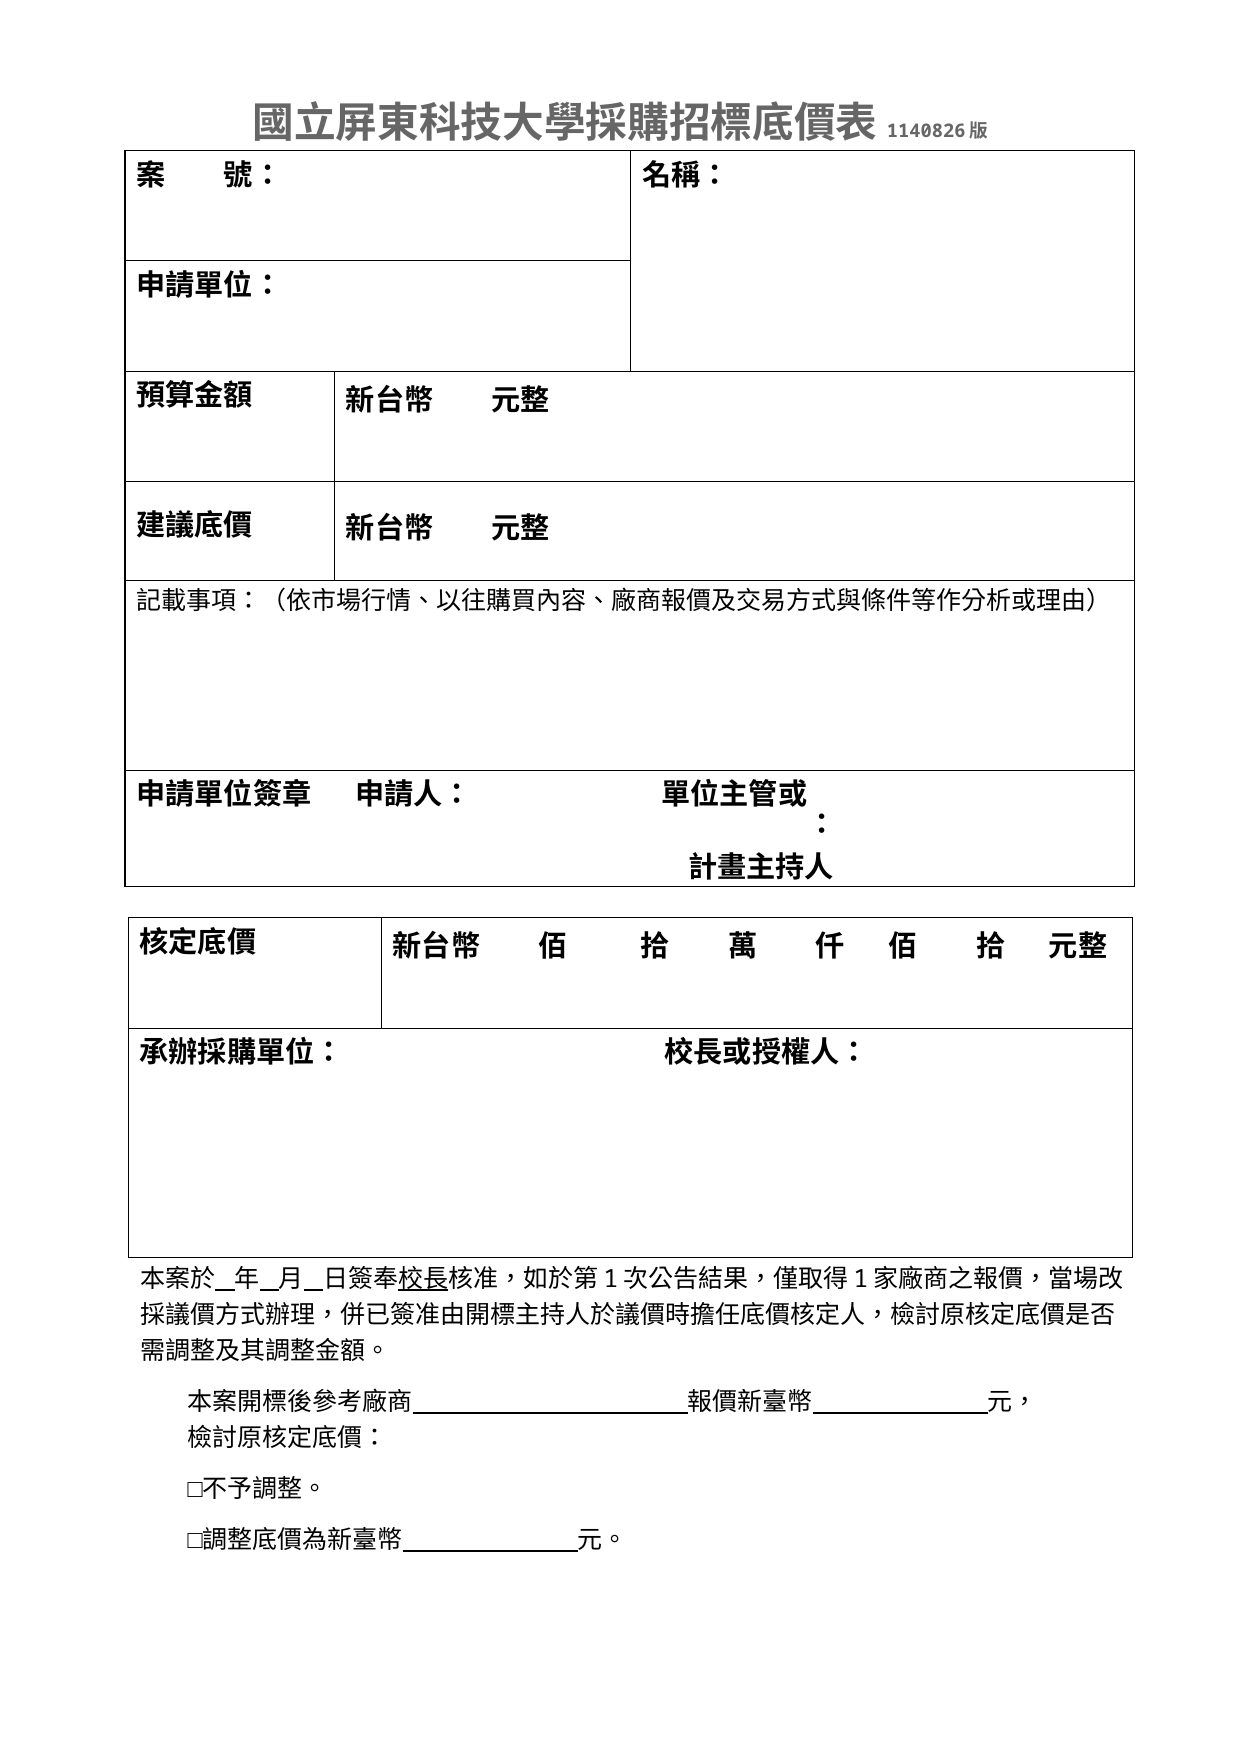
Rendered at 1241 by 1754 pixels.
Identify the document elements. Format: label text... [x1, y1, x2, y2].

table_cell 承辦採購單位： 校長或授權人： [129, 1029, 1132, 1257]
text 本案開標後參考廠商 報價新臺幣 元，檢討原核定底價： [187, 1381, 1053, 1454]
table_cell 建議底價 [126, 482, 334, 579]
table_cell 申請單位： [126, 261, 630, 371]
text 本案於 年 月 日簽奉校長核准，如於第1次公告結果，僅取得1家廠商之報價，當場改採議價方式辦理，併已簽准由開標主持人於議價時擔任底價核定人，檢討原核定底價是否需調整及其調整金額。 [140, 1258, 1135, 1367]
text □調整底價為新臺幣 元。 [187, 1519, 1053, 1556]
table_cell 記載事項：（依市場行情、以往購買內容、廠商報價及交易方式與條件等作分析或理由） [126, 581, 1134, 770]
table_cell 新台幣 元整 [335, 372, 1134, 481]
table_header 名稱： [631, 151, 1134, 371]
table_cell 申請單位簽章 申請人： 單位主管或： 計畫主持人 [126, 771, 1134, 886]
table_header 案 號： [126, 151, 630, 260]
text □不予調整。 [187, 1468, 1151, 1505]
table_header 核定底價 [129, 918, 381, 1027]
table_cell 預算金額 [126, 372, 334, 481]
table_header 新台幣 佰 拾 萬 仟 佰 拾 元整 [382, 918, 1132, 1027]
table_cell 新台幣 元整 [335, 482, 1134, 579]
